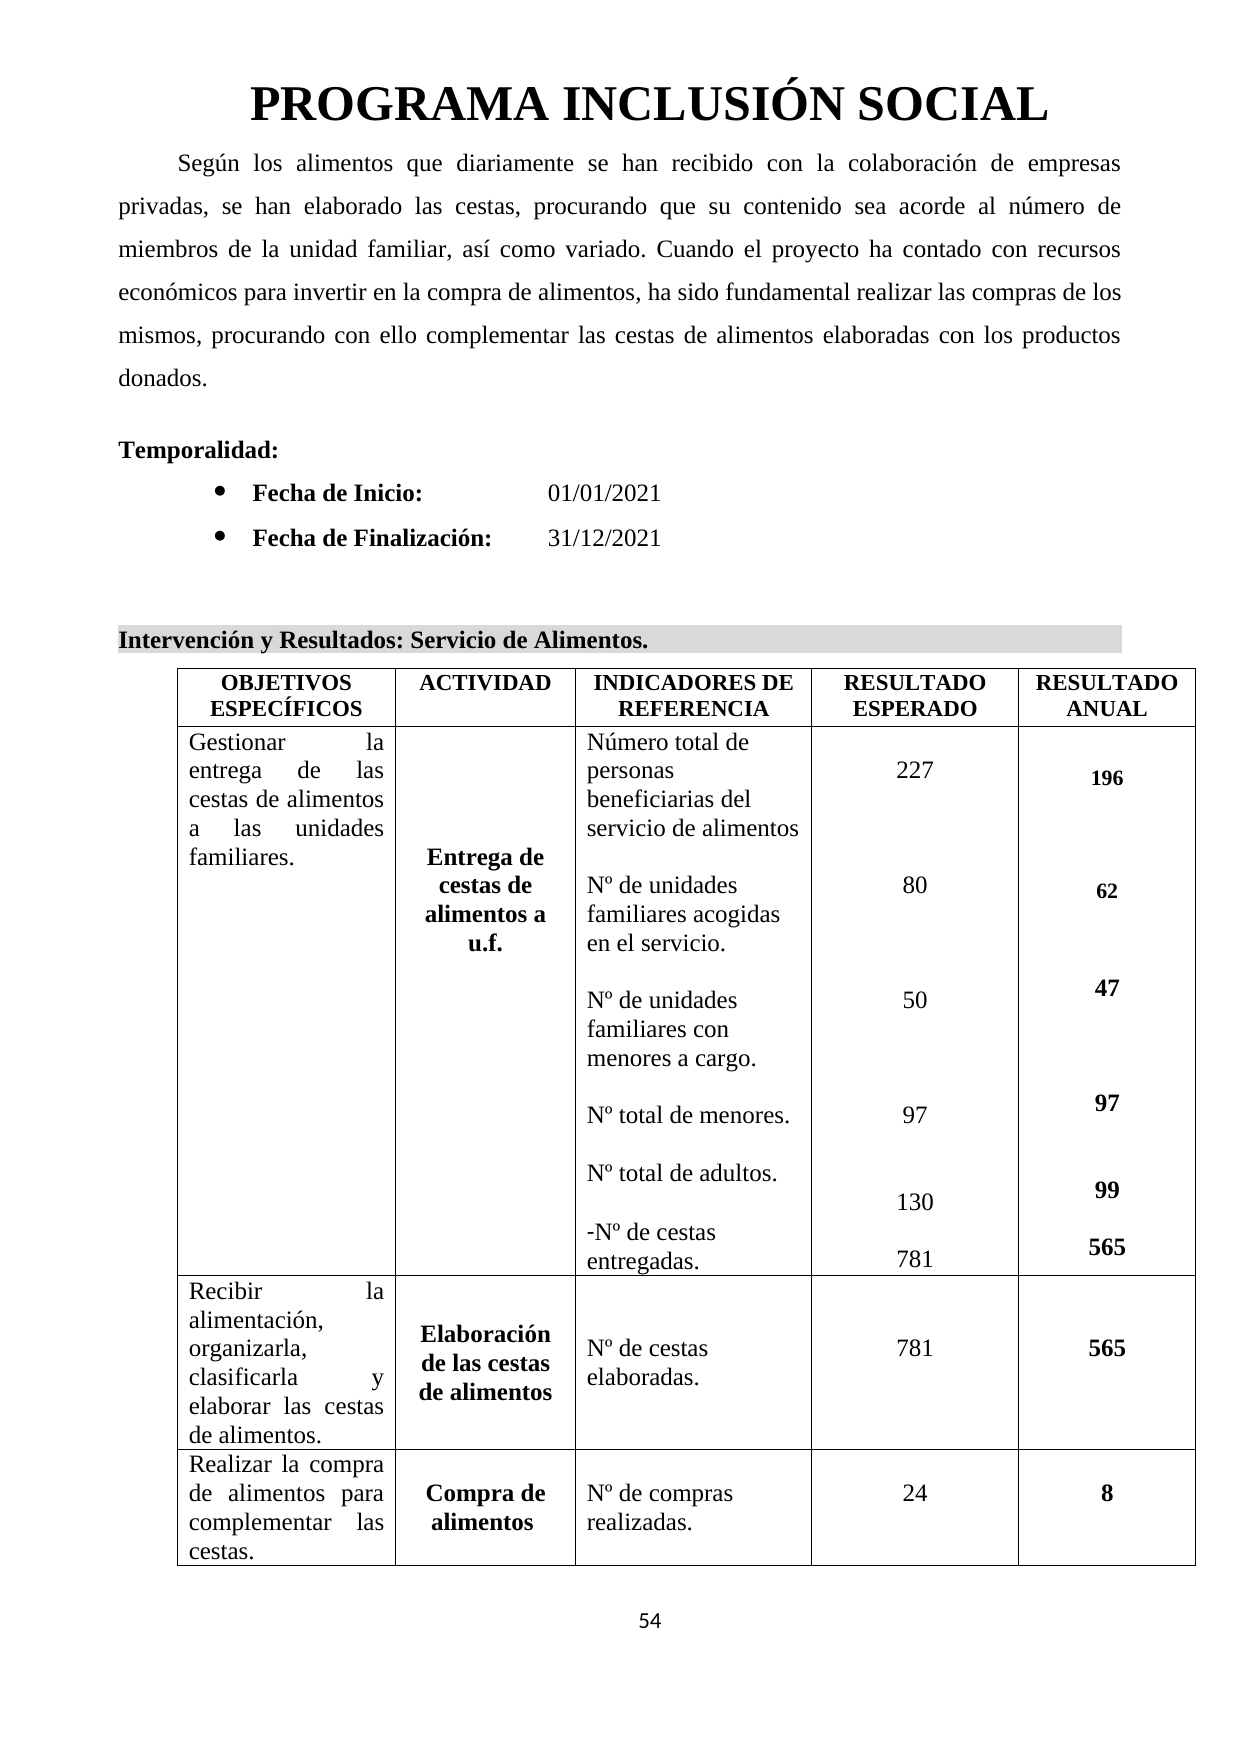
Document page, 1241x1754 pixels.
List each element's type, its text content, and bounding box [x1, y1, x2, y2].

text Según los alimentos que diariamente se han recibido con la colaboración de empresas privadas, se han elaborado las cestas, procurando que su contenido sea acorde al número de miembros de la unidad familiar, así como variado. Cuando el proyecto ha contado con recursos económicos para invertir en la compra de alimentos, ha sido fundamental realizar las compras de los mismos, procurando con ello complementar las cestas de alimentos elaboradas con los productos donados. [118, 148, 1122, 392]
table_header OBJETIVOS ESPECÍFICOS [178, 669, 395, 726]
table_header RESULTADO ESPERADO [812, 669, 1018, 726]
table_cell Recibir la alimentación, organizarla, clasificarla y elaborar las cestas de alimentos. [178, 1276, 395, 1448]
table_cell 565 [1019, 1276, 1195, 1448]
text Intervención y Resultados: Servicio de Alimentos. [118, 625, 1122, 653]
table_header RESULTADO ANUAL [1019, 669, 1195, 726]
table_header INDICADORES DE REFERENCIA [576, 669, 811, 726]
table_cell Realizar la compra de alimentos para complementar las cestas. [178, 1450, 395, 1564]
table_cell Nº de compras realizadas. [576, 1450, 811, 1564]
table_cell Número total de personas beneficiarias del servicio de alimentos Nº de unidades familiares acogidas en el servicio. Nº de unidades familiares con menores a cargo. Nº total de menores. Nº total de adultos. -Nº de cestas entregadas. [576, 727, 811, 1275]
table_cell Entrega de cestas de alimentos a u.f. [396, 727, 575, 1275]
table_cell 781 [812, 1276, 1018, 1448]
table_cell 8 [1019, 1450, 1195, 1564]
table_cell 24 [812, 1450, 1018, 1564]
table_cell 196 62 47 97 99 565 [1019, 727, 1195, 1275]
table_cell Gestionar la entrega de las cestas de alimentos a las unidades familiares. [178, 727, 395, 1275]
list Fecha de Inicio: 01/01/2021 [215, 478, 1122, 508]
text Temporalidad: [118, 435, 1122, 464]
table_cell Compra de alimentos [396, 1450, 575, 1564]
table_cell 227 80 50 97 130 781 [812, 727, 1018, 1275]
table_cell Elaboración de las cestas de alimentos [396, 1276, 575, 1448]
list Fecha de Finalización: 31/12/2021 [215, 523, 1122, 552]
table_cell Nº de cestas elaboradas. [576, 1276, 811, 1448]
table_header ACTIVIDAD [396, 669, 575, 726]
